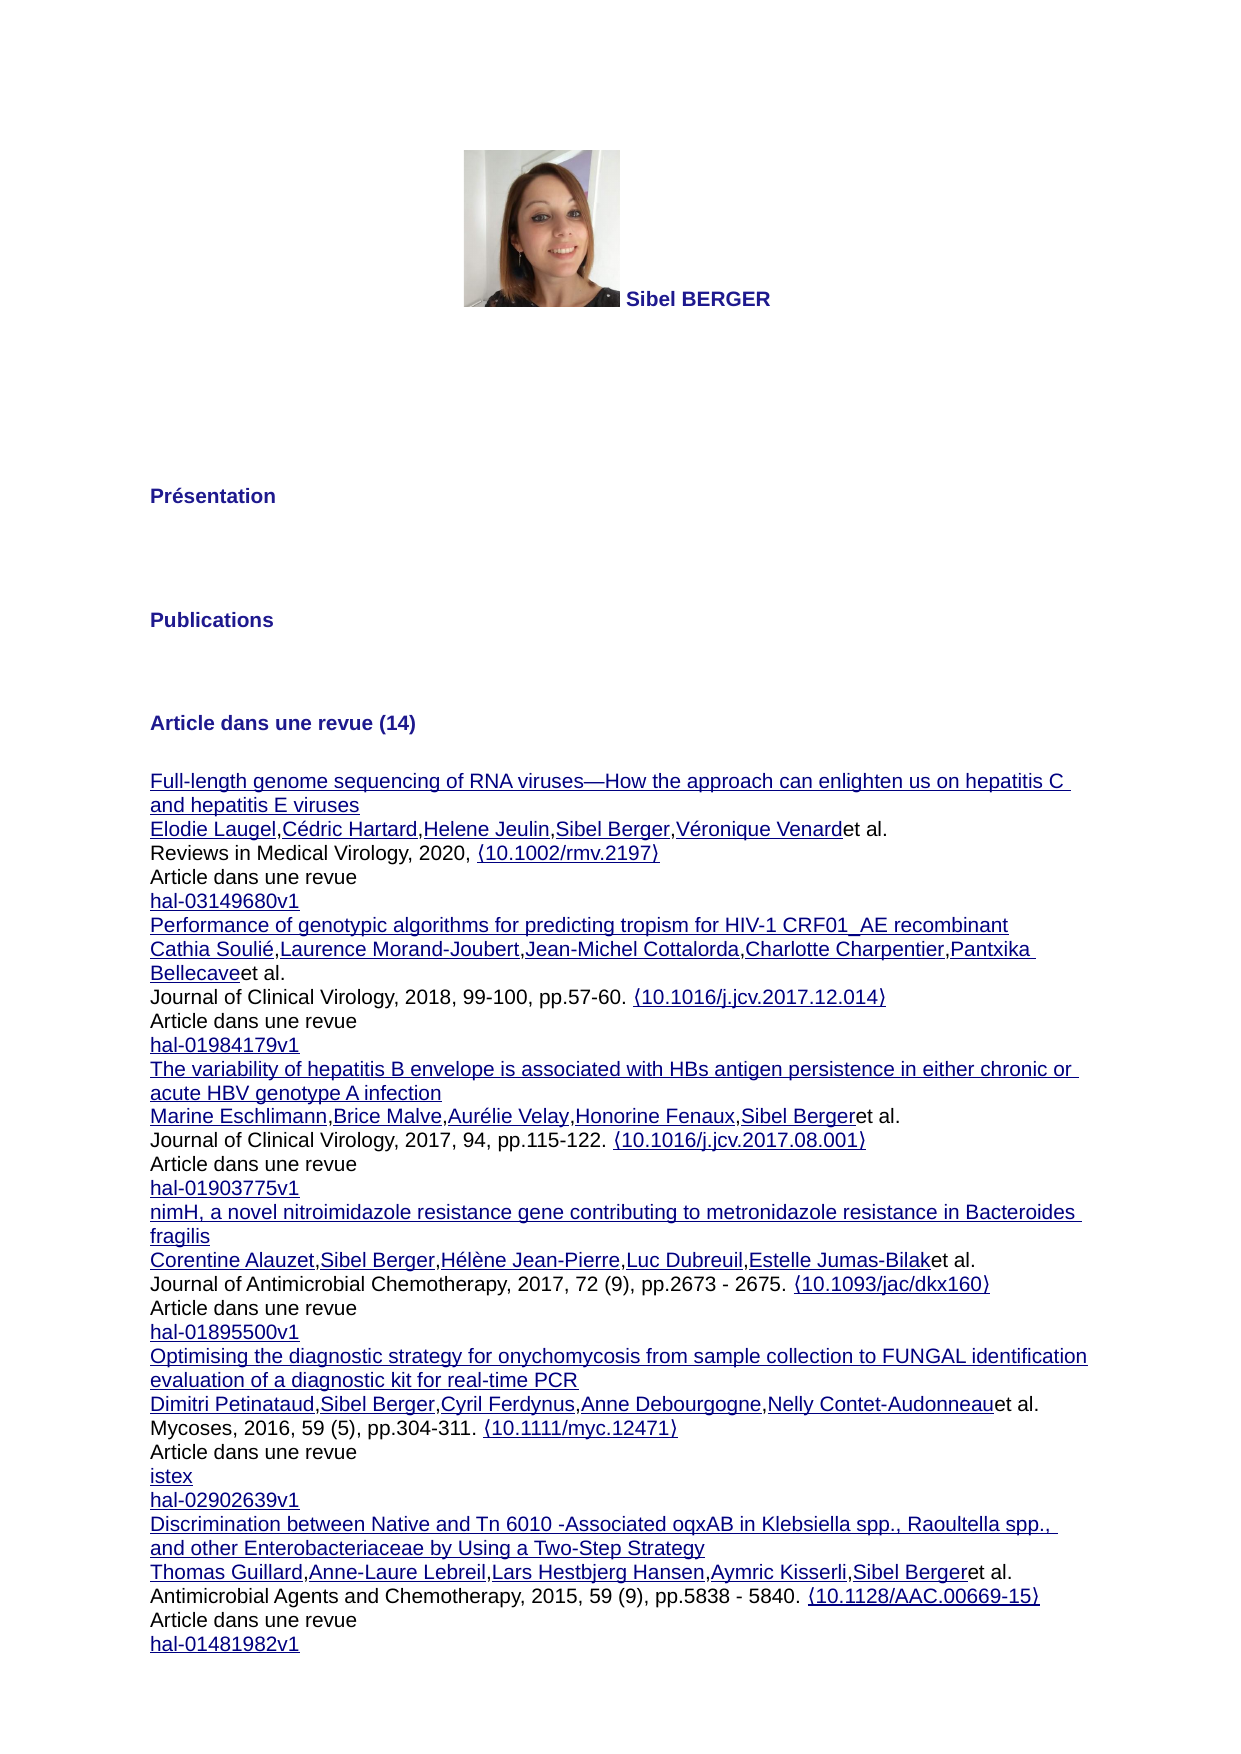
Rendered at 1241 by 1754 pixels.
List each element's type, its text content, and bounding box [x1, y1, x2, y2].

subtitle Sibel BERGER [150, 150, 1090, 311]
picture [463, 150, 620, 307]
subtitle Article dans une revue (14) [150, 711, 1090, 734]
table_cell nimH, a novel nitroimidazole resistance gene contributing to metronidazole resistance in Bacteroides fragilis Corentine Alauzet,Sibel Berger,Hélène Jean-Pierre,Luc Dubreuil,Estelle Jumas-Bilaket al. Journal of Antimicrobial Chemotherapy, 2017, 72 (9), pp.2673 - 2675. ⟨10.1093/jac/dkx160⟩ Article dans une revue hal-01895500v1 [150, 1200, 1090, 1344]
table_cell The variability of hepatitis B envelope is associated with HBs antigen persistence in either chronic or acute HBV genotype A infection Marine Eschlimann,Brice Malve,Aurélie Velay,Honorine Fenaux,Sibel Bergeret al. Journal of Clinical Virology, 2017, 94, pp.115-122. ⟨10.1016/j.jcv.2017.08.001⟩ Article dans une revue hal-01903775v1 [150, 1056, 1090, 1200]
subtitle Publications [150, 607, 1090, 631]
table_cell Performance of genotypic algorithms for predicting tropism for HIV-1 CRF01_AE recombinant Cathia Soulié,Laurence Morand-Joubert,Jean-Michel Cottalorda,Charlotte Charpentier,Pantxika Bellecaveet al. Journal of Clinical Virology, 2018, 99-100, pp.57-60. ⟨10.1016/j.jcv.2017.12.014⟩ Article dans une revue hal-01984179v1 [150, 913, 1090, 1056]
table_header Full‐length genome sequencing of RNA viruses—How the approach can enlighten us on hepatitis C and hepatitis E viruses Elodie Laugel,Cédric Hartard,Helene Jeulin,Sibel Berger,Véronique Venardet al. Reviews in Medical Virology, 2020, ⟨10.1002/rmv.2197⟩ Article dans une revue hal-03149680v1 [150, 769, 1090, 913]
table_cell Discrimination between Native and Tn 6010 -Associated oqxAB in Klebsiella spp., Raoultella spp., and other Enterobacteriaceae by Using a Two-Step Strategy Thomas Guillard,Anne-Laure Lebreil,Lars Hestbjerg Hansen,Aymric Kisserli,Sibel Bergeret al. Antimicrobial Agents and Chemotherapy, 2015, 59 (9), pp.5838 - 5840. ⟨10.1128/AAC.00669-15⟩ Article dans une revue hal-01481982v1 [150, 1512, 1090, 1655]
table_cell Optimising the diagnostic strategy for onychomycosis from sample collection to FUNGAL identification evaluation of a diagnostic kit for real-time PCR Dimitri Petinataud,Sibel Berger,Cyril Ferdynus,Anne Debourgogne,Nelly Contet-Audonneauet al. Mycoses, 2016, 59 (5), pp.304-311. ⟨10.1111/myc.12471⟩ Article dans une revue istex hal-02902639v1 [150, 1344, 1090, 1512]
subtitle Présentation [150, 483, 1090, 507]
